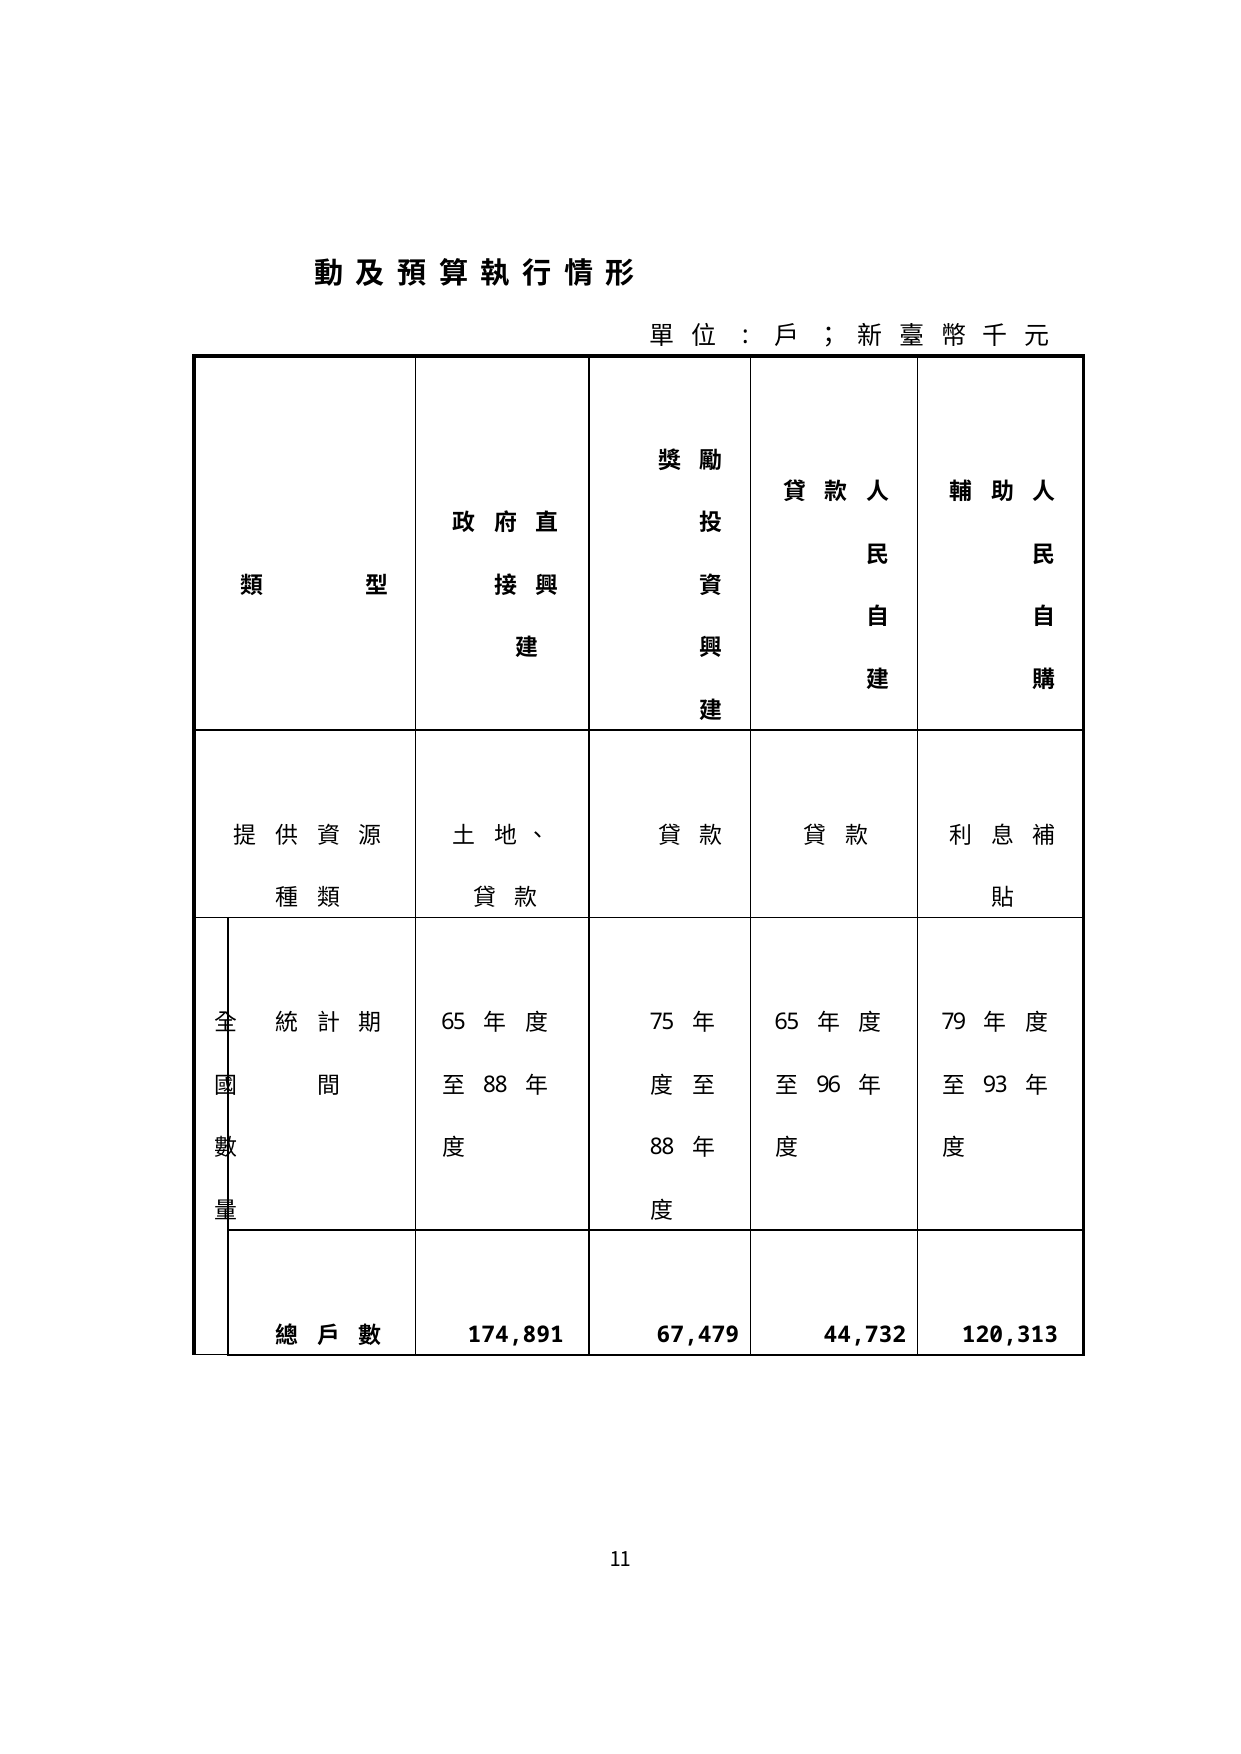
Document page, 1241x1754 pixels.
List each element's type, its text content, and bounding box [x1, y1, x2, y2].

table_cell 75年度至88年度 [590, 918, 750, 1229]
table_header 獎勵投資興建 [590, 358, 750, 729]
table_header 輔助人民自購 [918, 358, 1082, 729]
table_header 類 型 [196, 358, 415, 729]
table_cell 67,479 [590, 1231, 750, 1354]
table_cell 貸款 [751, 731, 917, 917]
table_header 貸款人民自建 [751, 358, 917, 729]
table_header 政府直接興建 [416, 358, 588, 729]
table_cell 貸款 [590, 731, 750, 917]
table_cell 174,891 [416, 1231, 588, 1354]
table_cell 提供資源種類 [196, 731, 415, 917]
table_cell 79年度至93年度 [918, 918, 1082, 1229]
text 單位:戶；新臺幣千元 [183, 292, 1058, 354]
table_cell 利息補貼 [918, 731, 1082, 917]
table_cell 44,732 [751, 1231, 917, 1354]
table_cell 總戶數 [229, 1231, 415, 1354]
text 動及預算執行情形 [183, 229, 1058, 292]
table_cell 65年度至88年度 [416, 918, 588, 1229]
table_cell 全 國 數 量 [196, 918, 227, 1354]
table_cell 120,313 [918, 1231, 1082, 1354]
table_cell 全 國 數 量 [218, 1076, 227, 1092]
table_cell 65年度至96年度 [751, 918, 917, 1229]
table_cell 統計期間 [229, 918, 415, 1229]
table_cell 土地、貸款 [416, 731, 588, 917]
